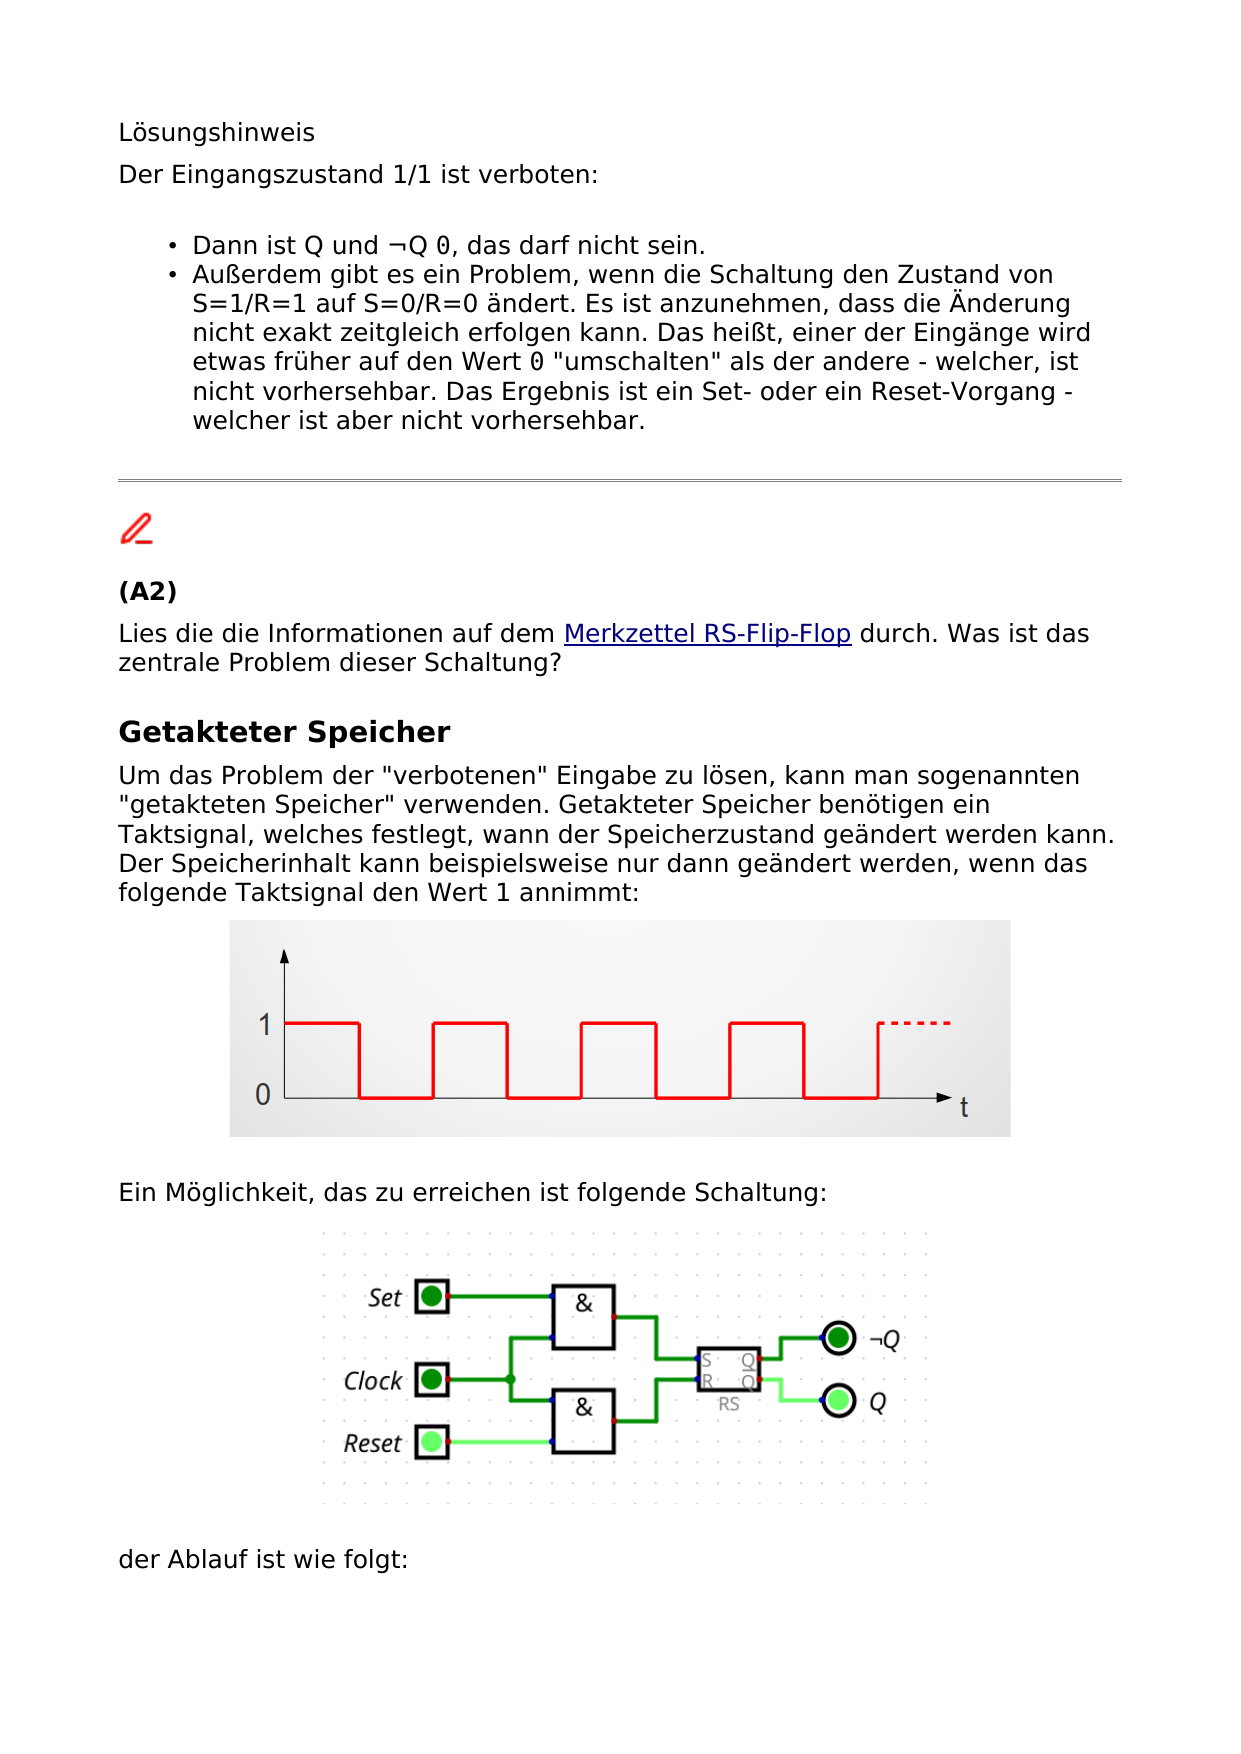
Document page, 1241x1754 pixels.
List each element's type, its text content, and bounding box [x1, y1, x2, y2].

list Außerdem gibt es ein Problem, wenn die Schaltung den Zustand von S=1/R=1 auf S=0/R=0 ändert. Es ist anzunehmen, dass die Änderung nicht exakt zeitgleich erfolgen kann. Das heißt, einer der Eingänge wird etwas früher auf den Wert 0 "umschalten" als der andere - welcher, ist nicht vorhersehbar. Das Ergebnis ist ein Set- oder ein Reset-Vorgang - welcher ist aber nicht vorhersehbar. [177, 260, 1122, 435]
picture [118, 511, 156, 549]
text Um das Problem der "verbotenen" Eingabe zu lösen, kann man sogenannten "getakteten Speicher" verwenden. Getakteter Speicher benötigen ein Taktsignal, welches festlegt, wann der Speicherzustand geändert werden kann. Der Speicherinhalt kann beispielsweise nur dann geändert werden, wenn das folgende Taktsignal den Wert 1 annimmt: [118, 762, 1122, 907]
subtitle Getakteter Speicher [118, 715, 1122, 749]
text Lösungshinweis [118, 118, 1122, 147]
text der Ablauf ist wie folgt: [118, 1546, 1122, 1575]
list Dann ist Q und ¬Q 0, das darf nicht sein. [177, 231, 1122, 260]
text Lies die die Informationen auf dem Merkzettel RS-Flip-Flop durch. Was ist das zentrale Problem dieser Schaltung? [118, 619, 1122, 678]
text Der Eingangszustand 1/1 ist verboten: [118, 160, 1122, 189]
picture [307, 1220, 933, 1504]
subtitle (A2) [118, 578, 1122, 607]
picture [229, 920, 1011, 1137]
text Ein Möglichkeit, das zu erreichen ist folgende Schaltung: [118, 1178, 1122, 1207]
